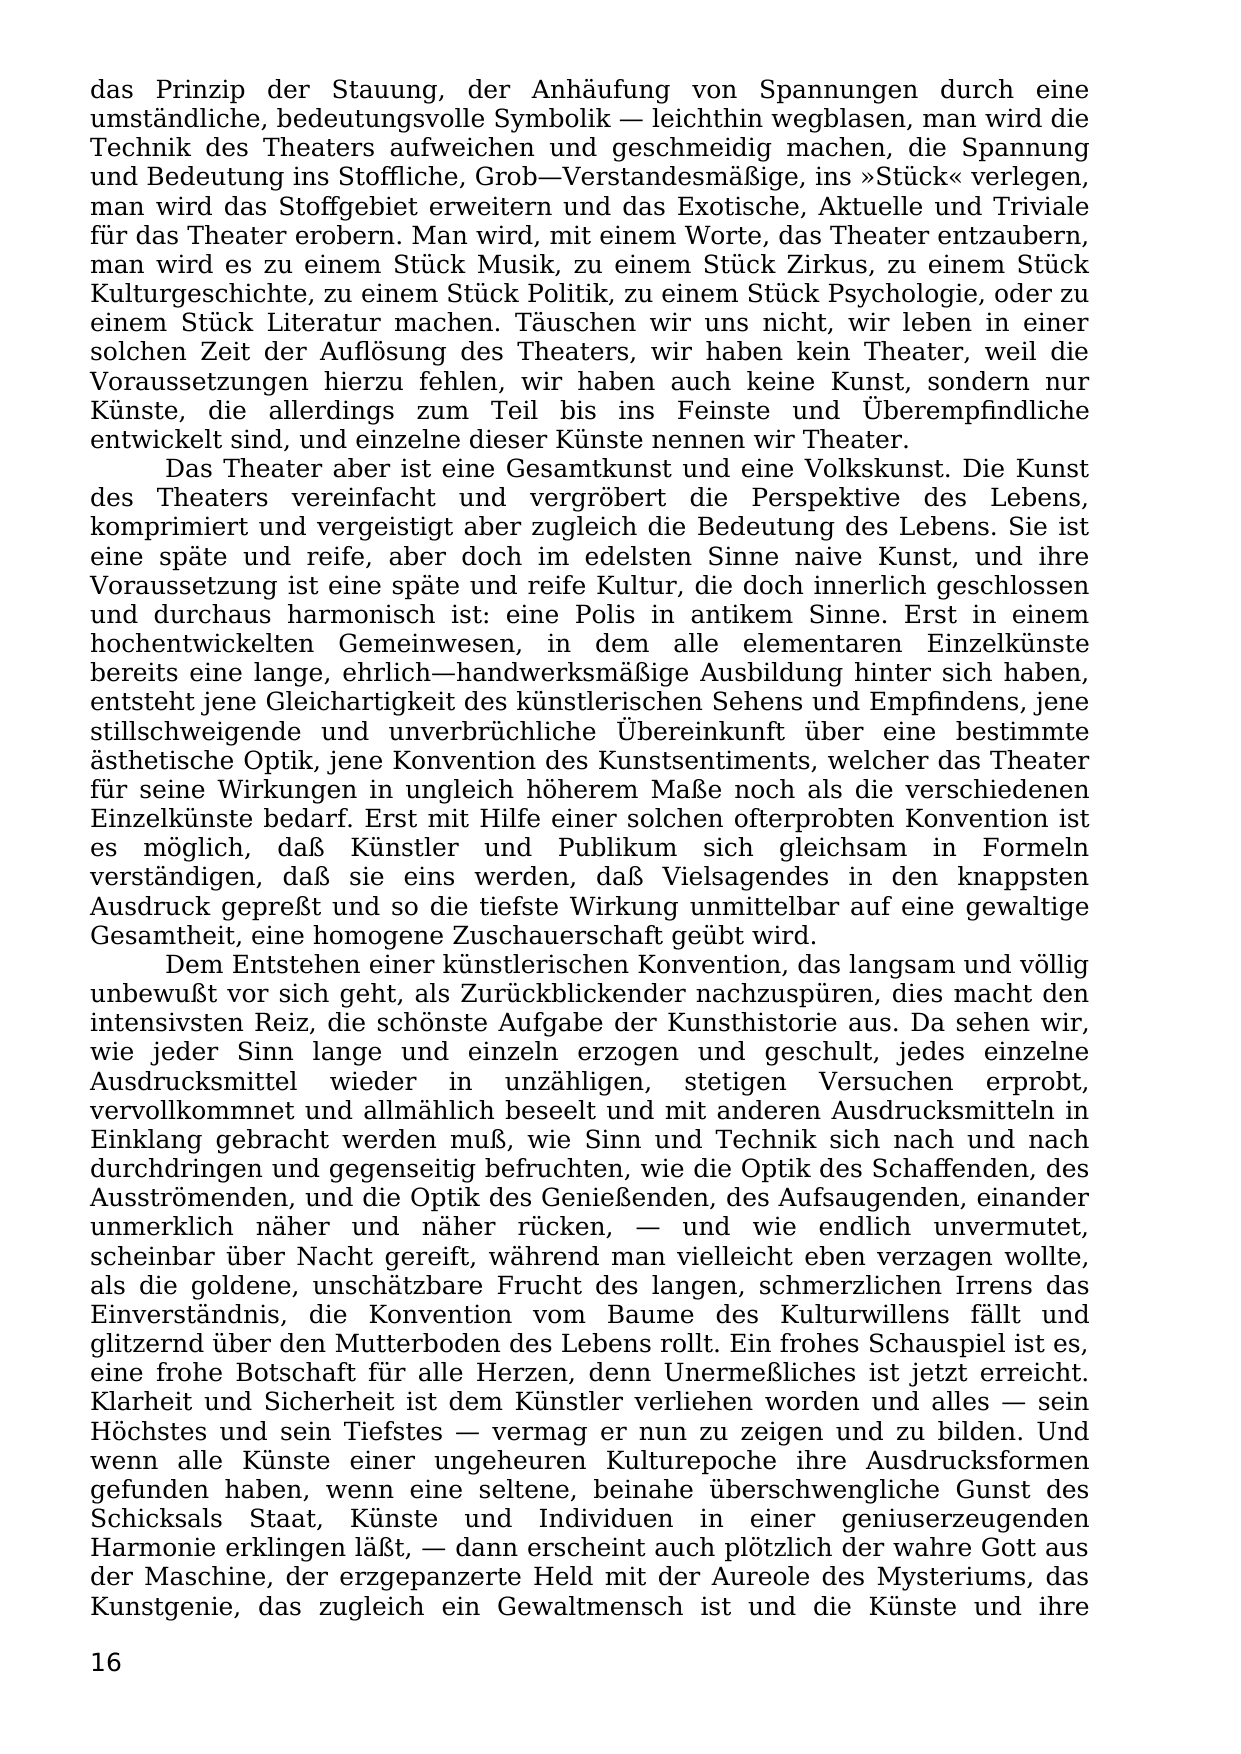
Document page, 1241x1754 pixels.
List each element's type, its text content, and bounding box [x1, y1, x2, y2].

text Das Theater aber ist eine Gesamtkunst und eine Volkskunst. Die Kunst des Theaters vereinfacht und vergröbert die Perspektive des Lebens, komprimiert und vergeistigt aber zugleich die Bedeutung des Lebens. Sie ist eine späte und reife, aber doch im edelsten Sinne naive Kunst, und ihre Voraussetzung ist eine späte und reife Kultur, die doch innerlich geschlossen und durchaus harmonisch ist: eine Polis in antikem Sinne. Erst in einem hochentwickelten Gemeinwesen, in dem alle elementaren Einzelkünste bereits eine lange, ehrlich—handwerksmäßige Ausbildung hinter sich haben, entsteht jene Gleichartigkeit des künstlerischen Sehens und Empfindens, jene stillschweigende und unverbrüchliche Übereinkunft über eine bestimmte ästhetische Optik, jene Konvention des Kunstsentiments, welcher das Theater für seine Wirkungen in ungleich höherem Maße noch als die verschiedenen Einzelkünste bedarf. Erst mit Hilfe einer solchen ofterprobten Konvention ist es möglich, daß Künstler und Publikum sich gleichsam in Formeln verständigen, daß sie eins werden, daß Vielsagendes in den knappsten Ausdruck gepreßt und so die tiefste Wirkung unmittelbar auf eine gewaltige Gesamtheit, eine homogene Zuschauerschaft geübt wird. [90, 454, 1091, 950]
text das Prinzip der Stauung, der Anhäufung von Spannungen durch eine umständliche, bedeutungsvolle Symbolik — leichthin wegblasen, man wird die Technik des Theaters aufweichen und geschmeidig machen, die Spannung und Bedeutung ins Stoffliche, Grob—Verstandesmäßige, ins »Stück« verlegen, man wird das Stoffgebiet erweitern und das Exotische, Aktuelle und Triviale für das Theater erobern. Man wird, mit einem Worte, das Theater entzaubern, man wird es zu einem Stück Musik, zu einem Stück Zirkus, zu einem Stück Kulturgeschichte, zu einem Stück Politik, zu einem Stück Psychologie, oder zu einem Stück Literatur machen. Täuschen wir uns nicht, wir leben in einer solchen Zeit der Auflösung des Theaters, wir haben kein Theater, weil die Voraussetzungen hierzu fehlen, wir haben auch keine Kunst, sondern nur Künste, die allerdings zum Teil bis ins Feinste und Überempfindliche entwickelt sind, und einzelne dieser Künste nennen wir Theater. [90, 75, 1091, 454]
text Dem Entstehen einer künstlerischen Konvention, das langsam und völlig unbewußt vor sich geht, als Zurückblickender nachzuspüren, dies macht den intensivsten Reiz, die schönste Aufgabe der Kunsthistorie aus. Da sehen wir, wie jeder Sinn lange und einzeln erzogen und geschult, jedes einzelne Ausdrucksmittel wieder in unzähligen, stetigen Versuchen erprobt, vervollkommnet und allmählich beseelt und mit anderen Ausdrucksmitteln in Einklang gebracht werden muß, wie Sinn und Technik sich nach und nach durchdringen und gegenseitig befruchten, wie die Optik des Schaffenden, des Ausströmenden, und die Optik des Genießenden, des Aufsaugenden, einander unmerklich näher und näher rücken, — und wie endlich unvermutet, scheinbar über Nacht gereift, während man vielleicht eben verzagen wollte, als die goldene, unschätzbare Frucht des langen, schmerzlichen Irrens das Einverständnis, die Konvention vom Baume des Kulturwillens fällt und glitzernd über den Mutterboden des Lebens rollt. Ein frohes Schauspiel ist es, eine frohe Botschaft für alle Herzen, denn Unermeßliches ist jetzt erreicht. Klarheit und Sicherheit ist dem Künstler verliehen worden und alles — sein Höchstes und sein Tiefstes — vermag er nun zu zeigen und zu bilden. Und wenn alle Künste einer ungeheuren Kulturepoche ihre Ausdrucksformen gefunden haben, wenn eine seltene, beinahe überschwengliche Gunst des Schicksals Staat, Künste und Individuen in einer geniuserzeugenden Harmonie erklingen läßt, — dann erscheint auch plötzlich der wahre Gott aus der Maschine, der erzgepanzerte Held mit der Aureole des Mysteriums, das Kunstgenie, das zugleich ein Gewaltmensch ist und die Künste und ihre [90, 950, 1091, 1621]
